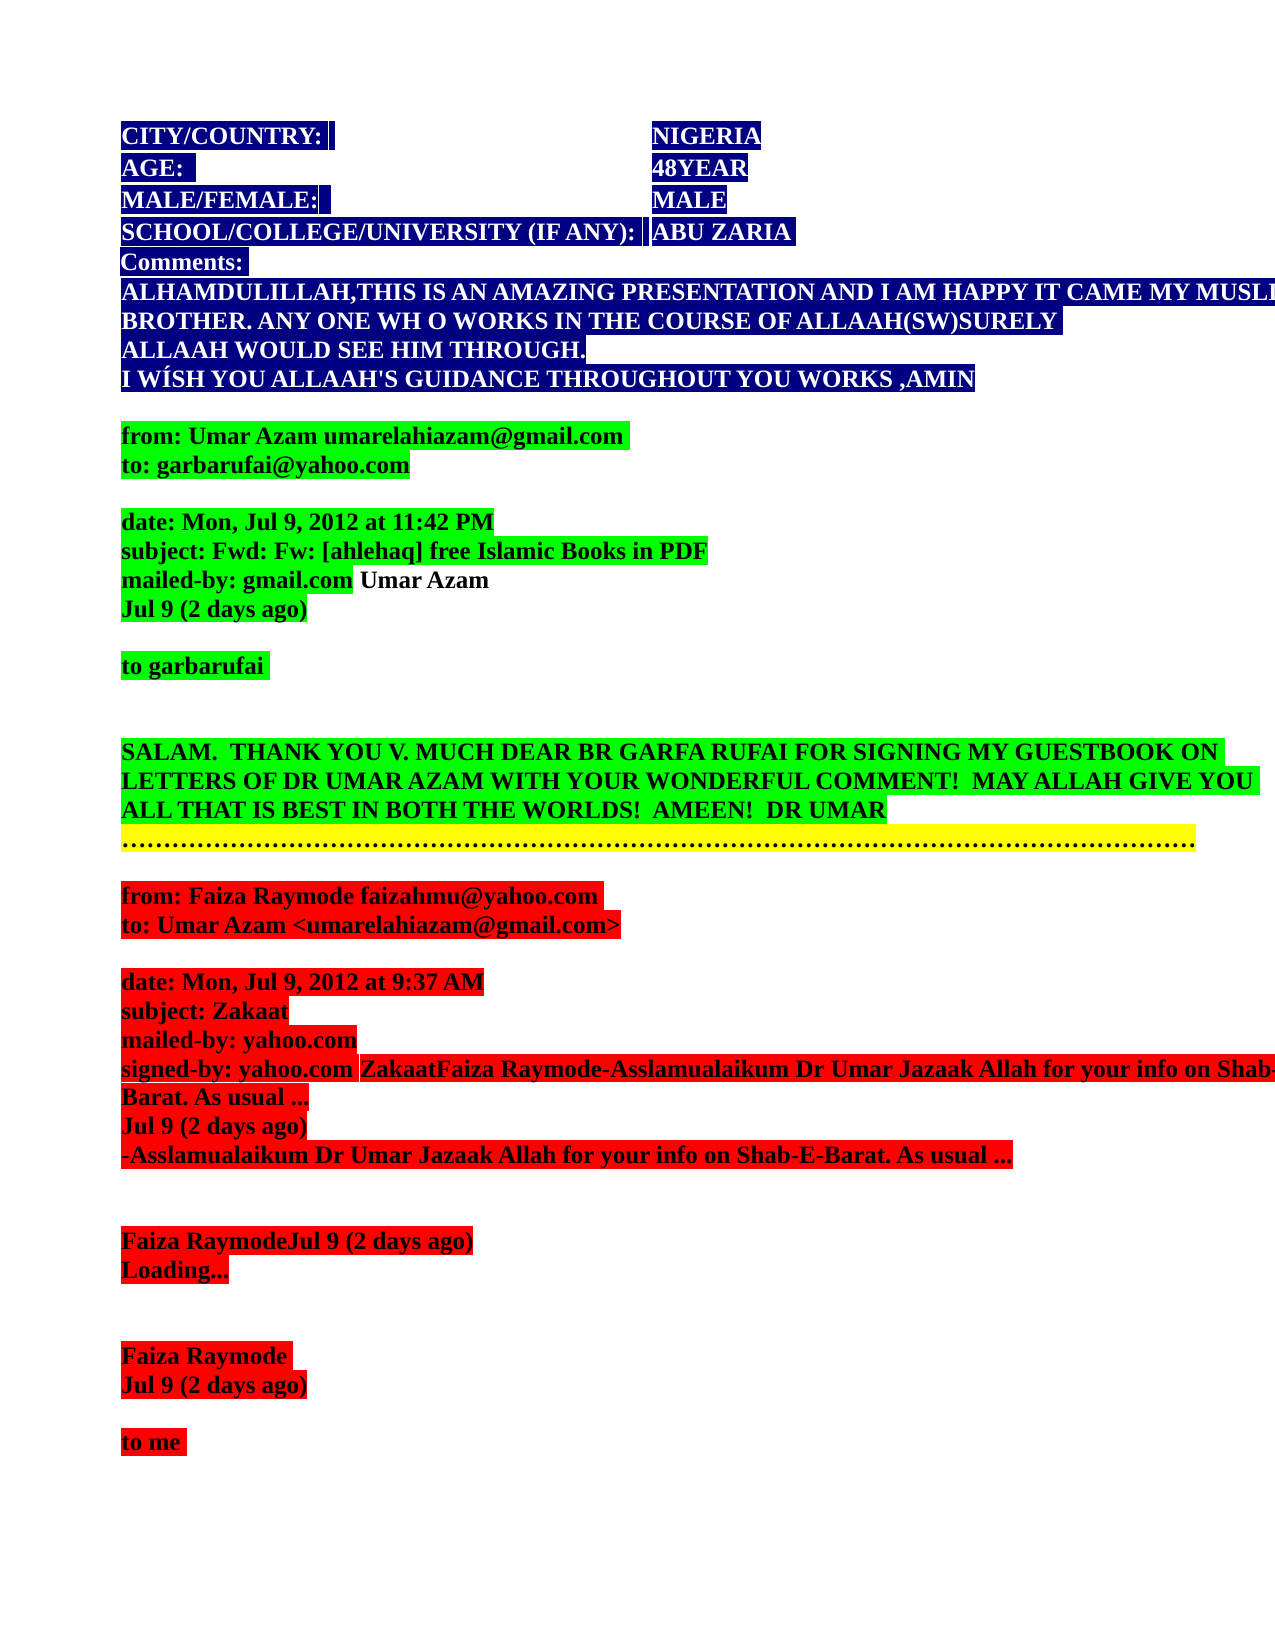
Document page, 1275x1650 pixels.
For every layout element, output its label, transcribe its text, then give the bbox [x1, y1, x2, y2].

table_cell 48YEAR [650, 152, 834, 183]
table_cell NIGERIA [650, 120, 834, 152]
table_cell SCHOOL/COLLEGE/UNIVERSITY (IF ANY): [120, 215, 650, 247]
table_header ALHAMDULILLAH,THIS IS AN AMAZING PRESENTATION AND I AM HAPPY IT CAME MY MUSLIM BROTHER. ANY ONE WH O WORKS IN THE COURSE OF ALLAAH(SW)SURELY ALLAAH WOULD SEE HIM THROUGH. I WÍSH YOU ALLAAH'S GUIDANCE THROUGHOUT YOU WORKS ,AMIN from: Umar Azam umarelahiazam@gmail.com to: garbarufai@yahoo.com date: Mon, Jul 9, 2012 at 11:42 PM subject: Fwd: Fw: [ahlehaq] free Islamic Books in PDF mailed-by: gmail.com Umar Azam Jul 9 (2 days ago) to garbarufai SALAM. THANK YOU V. MUCH DEAR BR GARFA RUFAI FOR SIGNING MY GUESTBOOK ON LETTERS OF DR UMAR AZAM WITH YOUR WONDERFUL COMMENT! MAY ALLAH GIVE YOU ALL THAT IS BEST IN BOTH THE WORLDS! AMEEN! DR UMAR ………………………………………………………………………………………………………………… from: Faiza Raymode faizahmu@yahoo.com to: Umar Azam <umarelahiazam@gmail.com> date: Mon, Jul 9, 2012 at 9:37 AM subject: Zakaat mailed-by: yahoo.com signed-by: yahoo.com ZakaatFaiza Raymode-Asslamualaikum Dr Umar Jazaak Allah for your info on Shab-E-Barat. As usual ... Jul 9 (2 days ago) -Asslamualaikum Dr Umar Jazaak Allah for your info on Shab-E-Barat. As usual ... Faiza RaymodeJul 9 (2 days ago) Loading... Faiza Raymode Jul 9 (2 days ago) to me -Asslamualaikum Dr Umar Jazaak Allah for your info on Shab-E-Barat. As usual I learnt a lot from you. I wish to have some notes on zakaat especially on jewellery? Is zakaat faraz on precious stones, diamond, etc. Faiza from: Umar Azam umarelahiazam@gmail.com to: Faiza Raymode <faizahmu@yahoo.com> date: Mon, Jul 9, 2012 at 11:12 PM subject: Re: Zakaat mailed-by: gmail.com Umar Azam Jul 9 (2 days ago) to Faiza WA LAIKUM SALAM, FAIZA REGARDING ZAKAT DUE ON JEWELLERY AND PRECIOUS STONES, PLEASE SEE THE FOLLOWING: http://islamicvoice.com/january.97/rama8.htm http://www.islamicity.com/qa/action.lasso.asp?-db=services&-lay=Ask&-op=eq&number=25758&-format=detailpop.shtml&-find http://www.duroos.net/Zakat%20Calculator.htm DR UMAR …………………………………………………………………………………………………………. [120, 276, 1275, 1515]
table_cell ABU ZARIA [650, 215, 834, 247]
table_cell CITY/COUNTRY: [120, 120, 650, 152]
table_cell MALE/FEMALE: [120, 184, 650, 215]
table_header THIS IS A GREAT EFFORT IN THE WAY OF ALLAH. MAY HE ACCEPT IT FROM YOU AND OTHERS LIKE YOU AS IBAADAH ……………………………………………………………………………………………………………………… Message Number: 3 - Monday, July 9, 2012 10:55:59 PDT http://www.e-guestbooks.com/view/letters786 [IP = 41.206.12.16] - Posted From:Nigeria Comments: [118, 118, 1275, 1517]
table_cell AGE: [120, 152, 650, 183]
table_cell MALE [650, 184, 834, 215]
